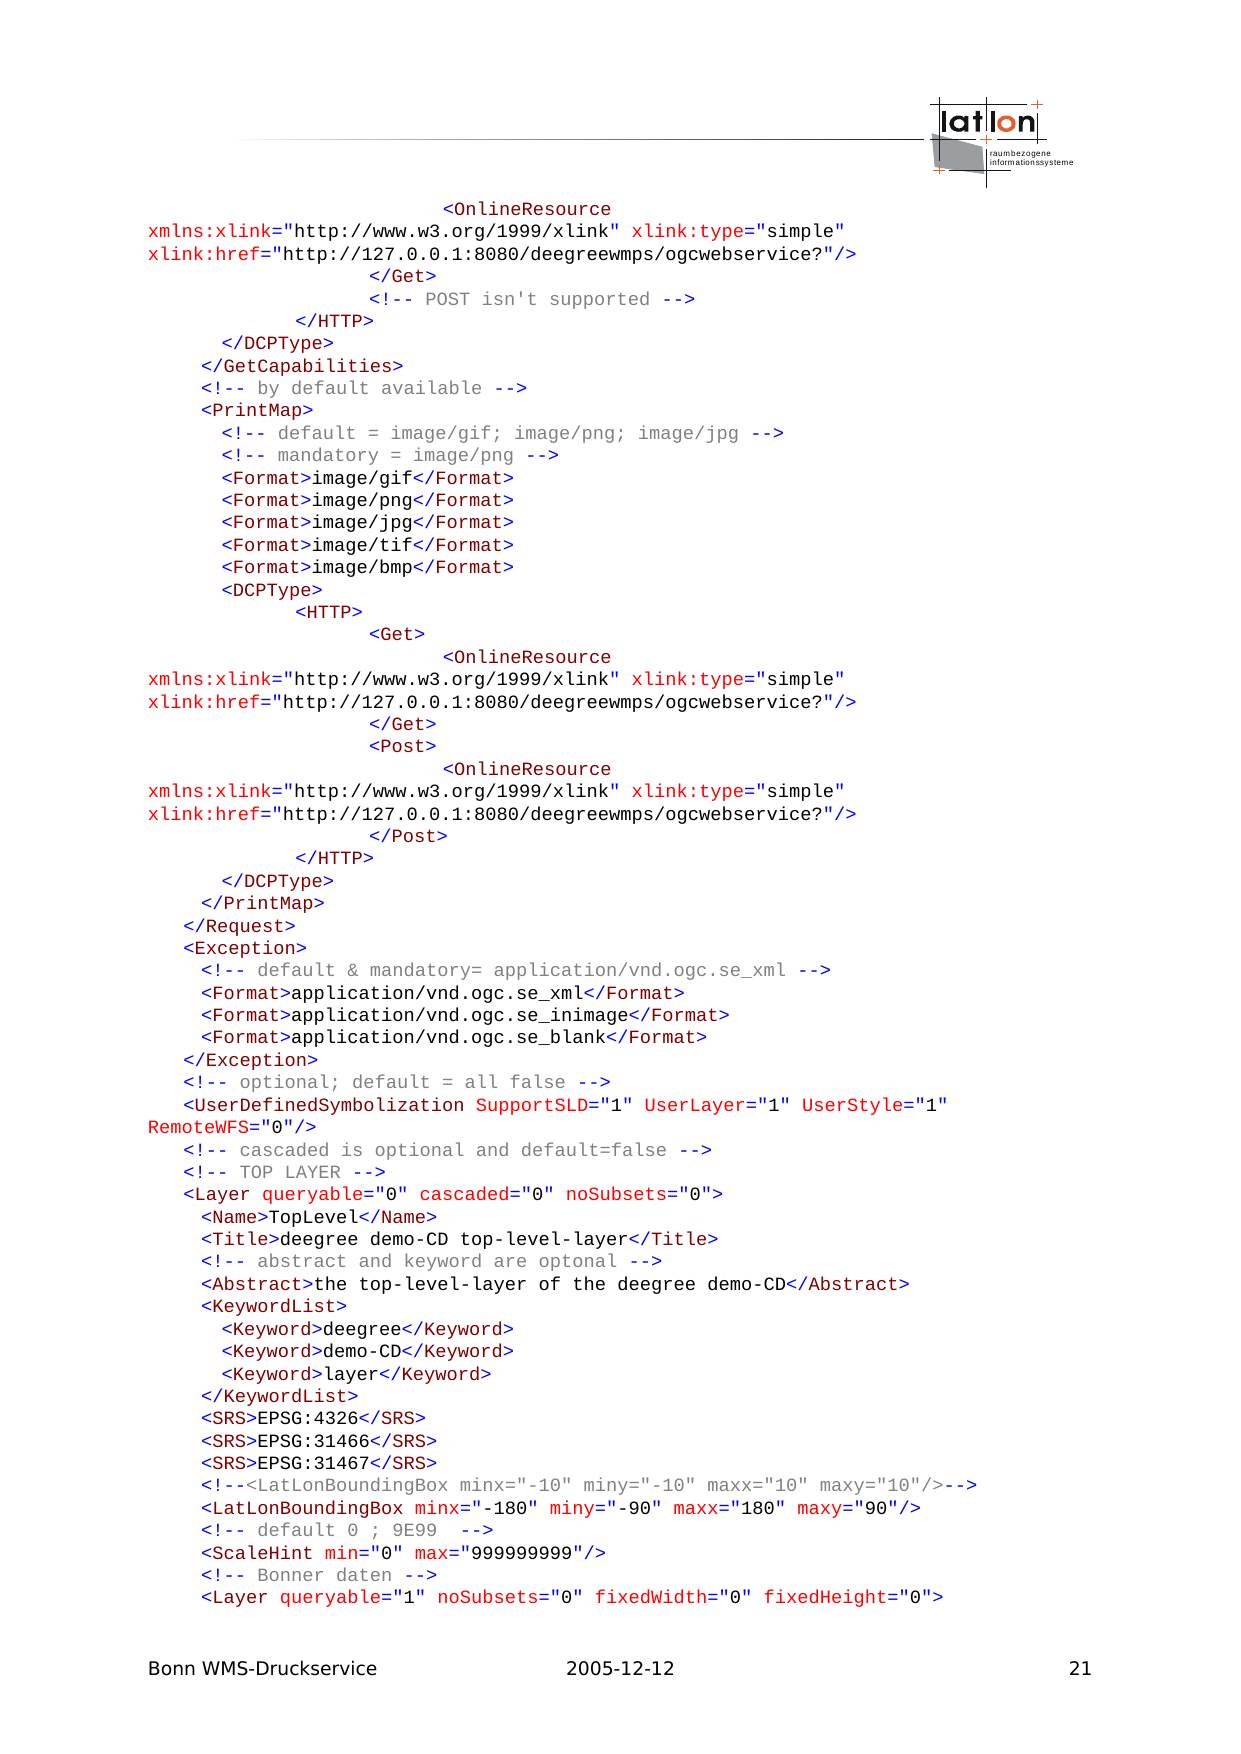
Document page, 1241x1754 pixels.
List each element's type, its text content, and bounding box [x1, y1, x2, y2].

text <Format>image/png</Format> [148, 490, 1092, 512]
text <Layer queryable="0" cascaded="0" noSubsets="0"> [148, 1184, 1092, 1206]
text <Keyword>layer</Keyword> [148, 1363, 1092, 1386]
text </PrintMap> [148, 893, 1092, 915]
text <Format>application/vnd.ogc.se_xml</Format> [148, 982, 1092, 1005]
text </Get> [148, 714, 1092, 736]
text <Format>image/bmp</Format> [148, 557, 1092, 579]
text <!-- TOP LAYER --> [148, 1162, 1092, 1184]
text <!-- Bonner daten --> [148, 1565, 1092, 1587]
text <OnlineResource xmlns:xlink="http://www.w3.org/1999/xlink" xlink:type="simple" xlink:href="http://127.0.0.1:8080/deegreewmps/ogcwebservice?"/> [148, 646, 1092, 714]
text </HTTP> [148, 311, 1092, 333]
text <!-- by default available --> [148, 378, 1092, 400]
text <Name>TopLevel</Name> [148, 1206, 1092, 1229]
text <SRS>EPSG:31467</SRS> [148, 1453, 1092, 1475]
text <OnlineResource xmlns:xlink="http://www.w3.org/1999/xlink" xlink:type="simple" xlink:href="http://127.0.0.1:8080/deegreewmps/ogcwebservice?"/> [148, 758, 1092, 826]
text </GetCapabilities> [148, 355, 1092, 378]
text <Keyword>deegree</Keyword> [148, 1318, 1092, 1341]
text <Format>image/jpg</Format> [148, 512, 1092, 534]
text <LatLonBoundingBox minx="-180" miny="-90" maxx="180" maxy="90"/> [148, 1497, 1092, 1520]
text <Exception> [148, 938, 1092, 960]
text </Request> [148, 915, 1092, 938]
text <SRS>EPSG:4326</SRS> [148, 1408, 1092, 1430]
text <HTTP> [148, 602, 1092, 624]
text <Format>application/vnd.ogc.se_blank</Format> [148, 1027, 1092, 1049]
text </Get> [148, 266, 1092, 288]
text <UserDefinedSymbolization SupportSLD="1" UserLayer="1" UserStyle="1" RemoteWFS="0"/> [148, 1094, 1092, 1139]
text <Layer queryable="1" noSubsets="0" fixedWidth="0" fixedHeight="0"> [148, 1587, 1092, 1609]
text </Exception> [148, 1049, 1092, 1072]
text </KeywordList> [148, 1386, 1092, 1408]
text <!--<LatLonBoundingBox minx="-10" miny="-10" maxx="10" maxy="10"/>--> [148, 1475, 1092, 1497]
text <PrintMap> [148, 400, 1092, 422]
text <Abstract>the top-level-layer of the deegree demo-CD</Abstract> [148, 1273, 1092, 1296]
text <!-- mandatory = image/png --> [148, 445, 1092, 467]
text <OnlineResource xmlns:xlink="http://www.w3.org/1999/xlink" xlink:type="simple" xlink:href="http://127.0.0.1:8080/deegreewmps/ogcwebservice?"/> [148, 198, 1092, 266]
text <Post> [148, 736, 1092, 758]
text <ScaleHint min="0" max="999999999"/> [148, 1542, 1092, 1565]
text <SRS>EPSG:31466</SRS> [148, 1430, 1092, 1453]
text <KeywordList> [148, 1296, 1092, 1318]
text <!-- optional; default = all false --> [148, 1072, 1092, 1094]
text <!-- default & mandatory= application/vnd.ogc.se_xml --> [148, 960, 1092, 982]
text <Format>application/vnd.ogc.se_inimage</Format> [148, 1005, 1092, 1027]
text <DCPType> [148, 579, 1092, 602]
text <Keyword>demo-CD</Keyword> [148, 1341, 1092, 1363]
text </DCPType> [148, 870, 1092, 893]
text <!-- default = image/gif; image/png; image/jpg --> [148, 422, 1092, 445]
text <!-- cascaded is optional and default=false --> [148, 1139, 1092, 1162]
text <!-- abstract and keyword are optonal --> [148, 1251, 1092, 1273]
text </Post> [148, 826, 1092, 848]
text </DCPType> [148, 333, 1092, 355]
text </HTTP> [148, 848, 1092, 870]
text <Format>image/gif</Format> [148, 467, 1092, 490]
text <Title>deegree demo-CD top-level-layer</Title> [148, 1229, 1092, 1251]
text <!-- default 0 ; 9E99 --> [148, 1520, 1092, 1542]
text <Format>image/tif</Format> [148, 534, 1092, 557]
text <Get> [148, 624, 1092, 646]
text <!-- POST isn't supported --> [148, 288, 1092, 311]
